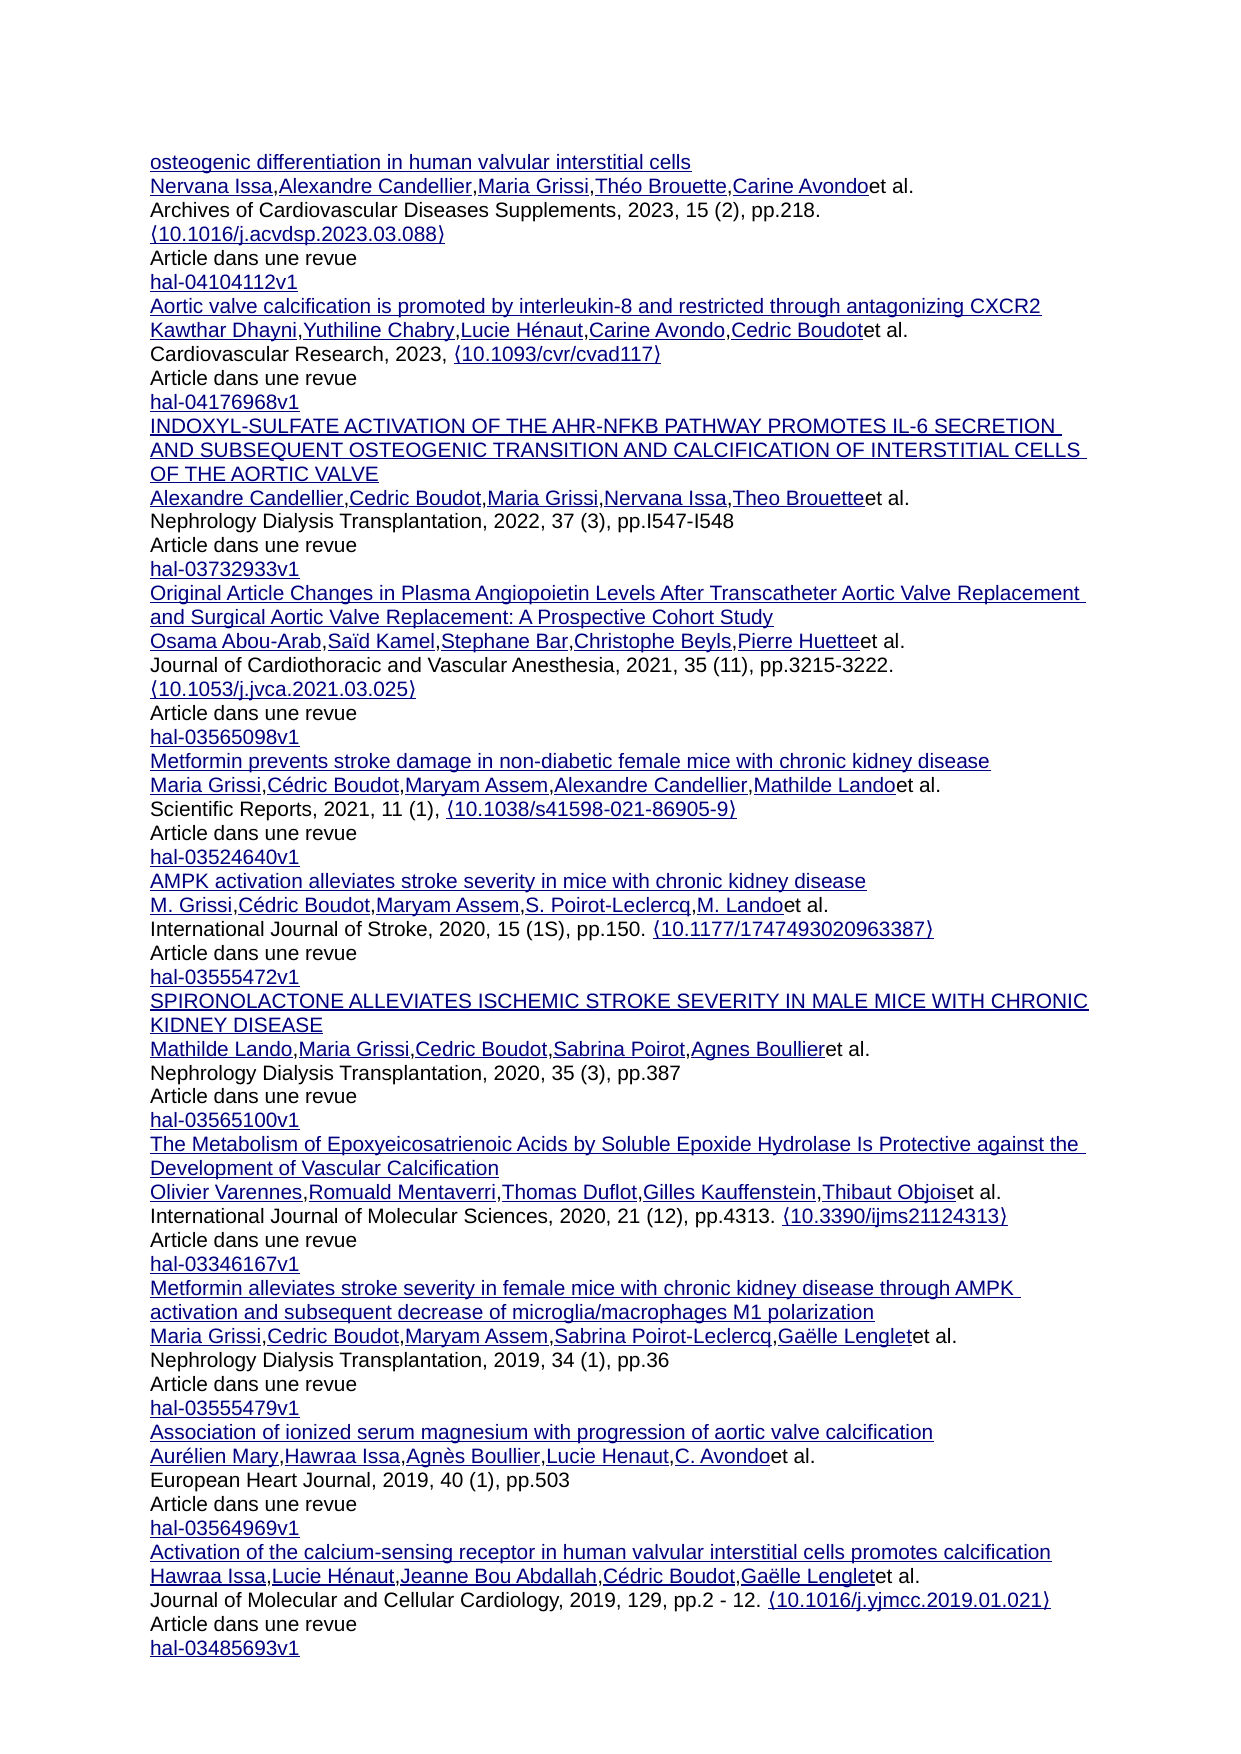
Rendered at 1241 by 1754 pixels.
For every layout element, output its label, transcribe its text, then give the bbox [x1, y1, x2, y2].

table_cell The Metabolism of Epoxyeicosatrienoic Acids by Soluble Epoxide Hydrolase Is Protective against the Development of Vascular Calcification Olivier Varennes,Romuald Mentaverri,Thomas Duflot,Gilles Kauffenstein,Thibaut Objoiset al. International Journal of Molecular Sciences, 2020, 21 (12), pp.4313. ⟨10.3390/ijms21124313⟩ Article dans une revue hal-03346167v1 [150, 1132, 1090, 1276]
table_cell Original Article Changes in Plasma Angiopoietin Levels After Transcatheter Aortic Valve Replacement and Surgical Aortic Valve Replacement: A Prospective Cohort Study Osama Abou-Arab,Saïd Kamel,Stephane Bar,Christophe Beyls,Pierre Huetteet al. Journal of Cardiothoracic and Vascular Anesthesia, 2021, 35 (11), pp.3215-3222. ⟨10.1053/j.jvca.2021.03.025⟩ Article dans une revue hal-03565098v1 [150, 581, 1090, 749]
table_cell INDOXYL-SULFATE ACTIVATION OF THE AHR-NFKB PATHWAY PROMOTES IL-6 SECRETION AND SUBSEQUENT OSTEOGENIC TRANSITION AND CALCIFICATION OF INTERSTITIAL CELLS OF THE AORTIC VALVE Alexandre Candellier,Cedric Boudot,Maria Grissi,Nervana Issa,Theo Brouetteet al. Nephrology Dialysis Transplantation, 2022, 37 (3), pp.I547-I548 Article dans une revue hal-03732933v1 [150, 414, 1090, 581]
table_cell Indoxyl-sulfate activation of the AhR-NFκB pathway promotes IL-6 secretion and subsequent osteogenic differentiation in human valvular interstitial cells Nervana Issa,Alexandre Candellier,Maria Grissi,Théo Brouette,Carine Avondoet al. Archives of Cardiovascular Diseases Supplements, 2023, 15 (2), pp.218. ⟨10.1016/j.acvdsp.2023.03.088⟩ Article dans une revue hal-04104112v1 [150, 150, 1090, 294]
table_cell SPIRONOLACTONE ALLEVIATES ISCHEMIC STROKE SEVERITY IN MALE MICE WITH CHRONIC KIDNEY DISEASE Mathilde Lando,Maria Grissi,Cedric Boudot,Sabrina Poirot,Agnes Boullieret al. Nephrology Dialysis Transplantation, 2020, 35 (3), pp.387 Article dans une revue hal-03565100v1 [150, 989, 1090, 1132]
table_cell Aortic valve calcification is promoted by interleukin-8 and restricted through antagonizing CXCR2 Kawthar Dhayni,Yuthiline Chabry,Lucie Hénaut,Carine Avondo,Cedric Boudotet al. Cardiovascular Research, 2023, ⟨10.1093/cvr/cvad117⟩ Article dans une revue hal-04176968v1 [150, 294, 1090, 413]
table_cell Metformin prevents stroke damage in non-diabetic female mice with chronic kidney disease Maria Grissi,Cédric Boudot,Maryam Assem,Alexandre Candellier,Mathilde Landoet al. Scientific Reports, 2021, 11 (1), ⟨10.1038/s41598-021-86905-9⟩ Article dans une revue hal-03524640v1 [150, 749, 1090, 869]
table_cell Activation of the calcium-sensing receptor in human valvular interstitial cells promotes calcification Hawraa Issa,Lucie Hénaut,Jeanne Bou Abdallah,Cédric Boudot,Gaëlle Lengletet al. Journal of Molecular and Cellular Cardiology, 2019, 129, pp.2 - 12. ⟨10.1016/j.yjmcc.2019.01.021⟩ Article dans une revue hal-03485693v1 [150, 1540, 1090, 1659]
table_cell AMPK activation alleviates stroke severity in mice with chronic kidney disease M. Grissi,Cédric Boudot,Maryam Assem,S. Poirot-Leclercq,M. Landoet al. International Journal of Stroke, 2020, 15 (1S), pp.150. ⟨10.1177/1747493020963387⟩ Article dans une revue hal-03555472v1 [150, 869, 1090, 988]
table_cell Metformin alleviates stroke severity in female mice with chronic kidney disease through AMPK activation and subsequent decrease of microglia/macrophages M1 polarization Maria Grissi,Cedric Boudot,Maryam Assem,Sabrina Poirot-Leclercq,Gaëlle Lengletet al. Nephrology Dialysis Transplantation, 2019, 34 (1), pp.36 Article dans une revue hal-03555479v1 [150, 1276, 1090, 1420]
table_cell Association of ionized serum magnesium with progression of aortic valve calcification Aurélien Mary,Hawraa Issa,Agnès Boullier,Lucie Henaut,C. Avondoet al. European Heart Journal, 2019, 40 (1), pp.503 Article dans une revue hal-03564969v1 [150, 1420, 1090, 1539]
